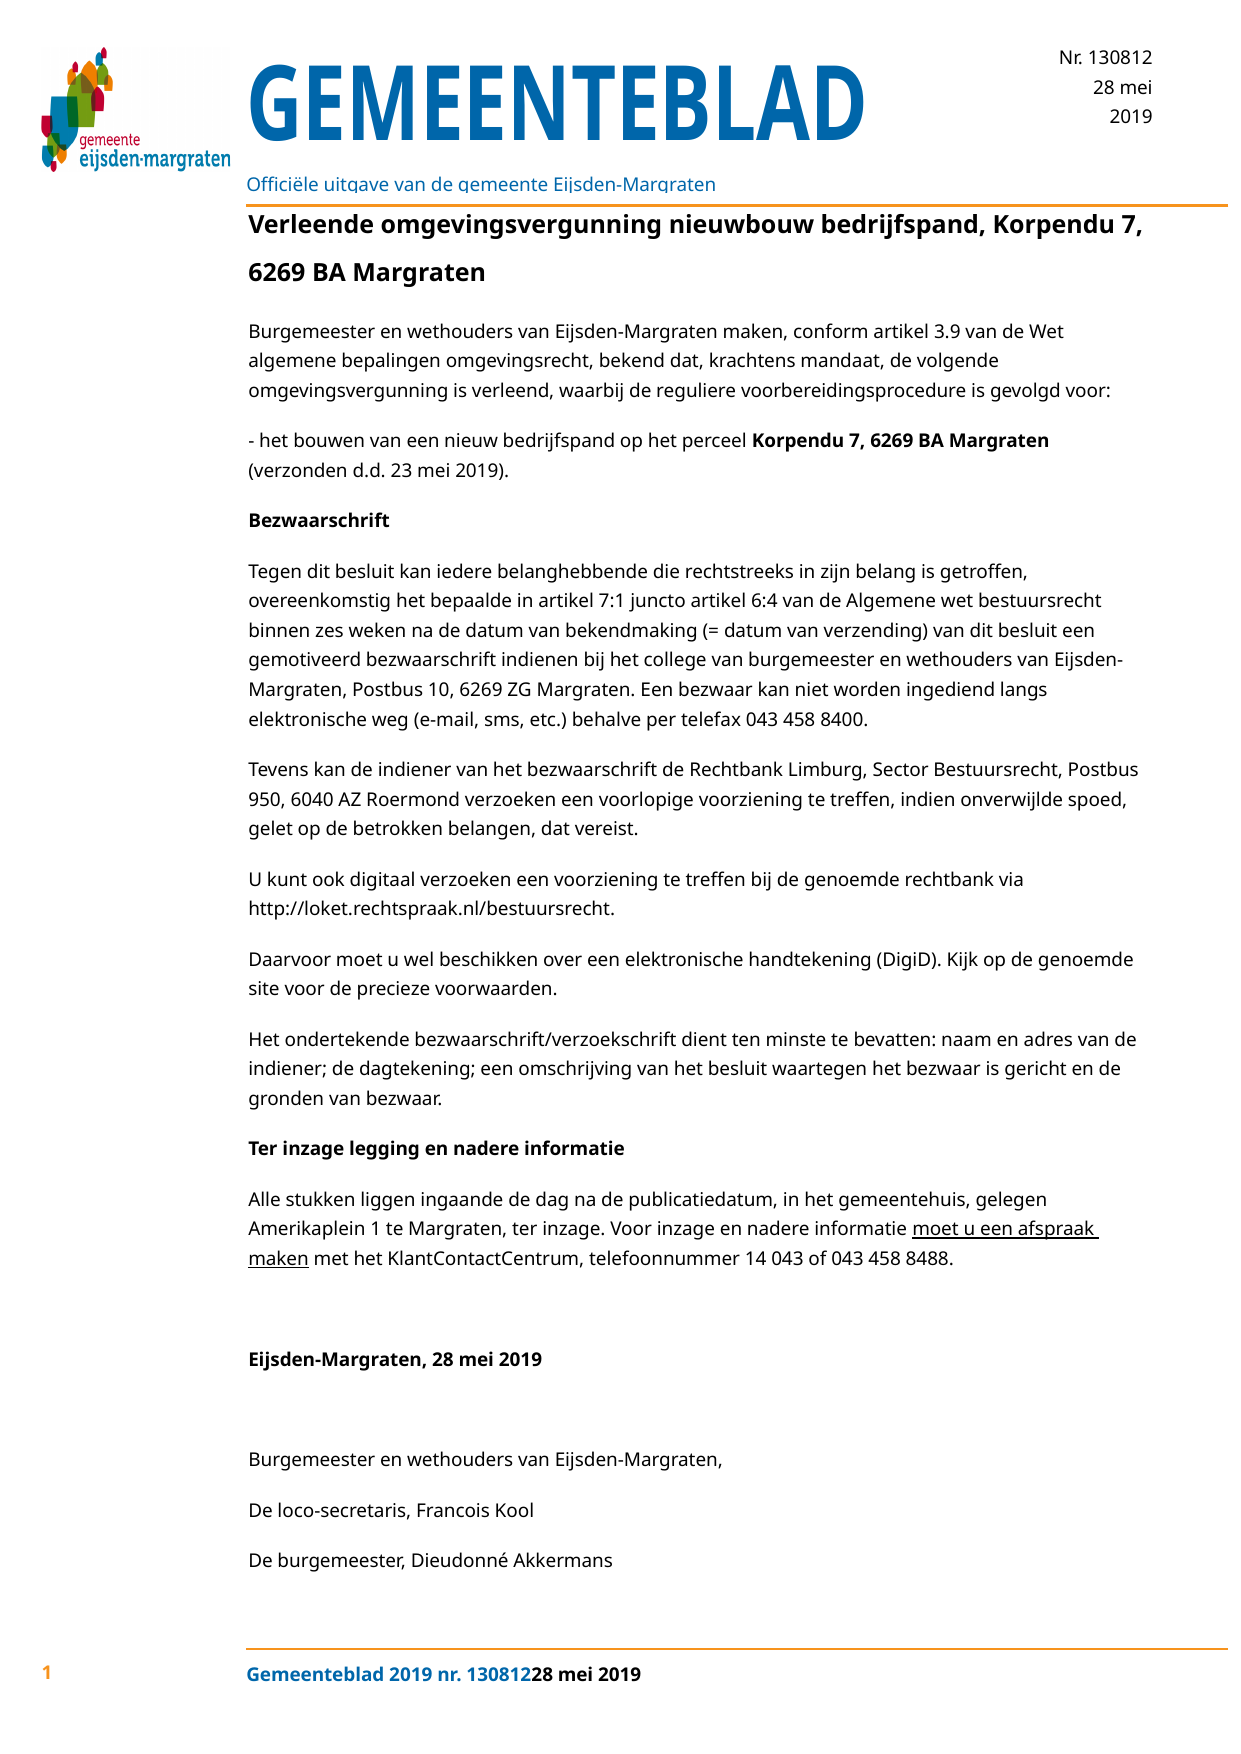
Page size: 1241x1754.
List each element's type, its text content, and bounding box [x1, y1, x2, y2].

text Ter inzage legging en nadere informatie [248, 1135, 1152, 1161]
text Bezwaarschrift [248, 507, 1152, 533]
text De burgemeester, Dieudonné Akkermans [248, 1547, 1152, 1573]
text Daarvoor moet u wel beschikken over een elektronische handtekening (DigiD). Kijk op de genoemde site voor de precieze voorwaarden. [248, 946, 1152, 1001]
picture [41, 47, 231, 172]
text Tevens kan de indiener van het bezwaarschrift de Rechtbank Limburg, Sector Bestuursrecht, Postbus 950, 6040 AZ Roermond verzoeken een voorlopige voorziening te treffen, indien onverwijlde spoed, gelet op de betrokken belangen, dat vereist. [248, 756, 1152, 841]
text Het ondertekende bezwaarschrift/verzoekschrift dient ten minste te bevatten: naam en adres van de indiener; de dagtekening; een omschrijving van het besluit waartegen het bezwaar is gericht en de gronden van bezwaar. [248, 1026, 1152, 1111]
text Burgemeester en wethouders van Eijsden-Margraten, [248, 1447, 1152, 1472]
text De loco-secretaris, Francois Kool [248, 1497, 1152, 1523]
text - het bouwen van een nieuw bedrijfspand op het perceel Korpendu 7, 6269 BA Margraten (verzonden d.d. 23 mei 2019). [248, 427, 1152, 483]
text Alle stukken liggen ingaande de dag na de publicatiedatum, in het gemeentehuis, gelegen Amerikaplein 1 te Margraten, ter inzage. Voor inzage en nadere informatie moet u een afspraak maken met het KlantContactCentrum, telefoonnummer 14 043 of 043 458 8488. [248, 1186, 1152, 1271]
text U kunt ook digitaal verzoeken een voorziening te treffen bij de genoemde rechtbank via http://loket.rechtspraak.nl/bestuursrecht. [248, 866, 1152, 921]
text Burgemeester en wethouders van Eijsden-Margraten maken, conform artikel 3.9 van de Wet algemene bepalingen omgevingsrecht, bekend dat, krachtens mandaat, de volgende omgevingsvergunning is verleend, waarbij de reguliere voorbereidingsprocedure is gevolgd voor: [248, 318, 1152, 403]
text Tegen dit besluit kan iedere belanghebbende die rechtstreeks in zijn belang is getroffen, overeenkomstig het bepaalde in artikel 7:1 juncto artikel 6:4 van de Algemene wet bestuursrecht binnen zes weken na de datum van bekendmaking (= datum van verzending) van dit besluit een gemotiveerd bezwaarschrift indienen bij het college van burgemeester en wethouders van Eijsden-Margraten, Postbus 10, 6269 ZG Margraten. Een bezwaar kan niet worden ingediend langs elektronische weg (e-mail, sms, etc.) behalve per telefax 043 458 8400. [248, 558, 1152, 732]
text Verleende omgevingsvergunning nieuwbouw bedrijfspand, Korpendu 7, 6269 BA Margraten [248, 207, 1152, 288]
text Eijsden-Margraten, 28 mei 2019 [248, 1346, 1152, 1372]
